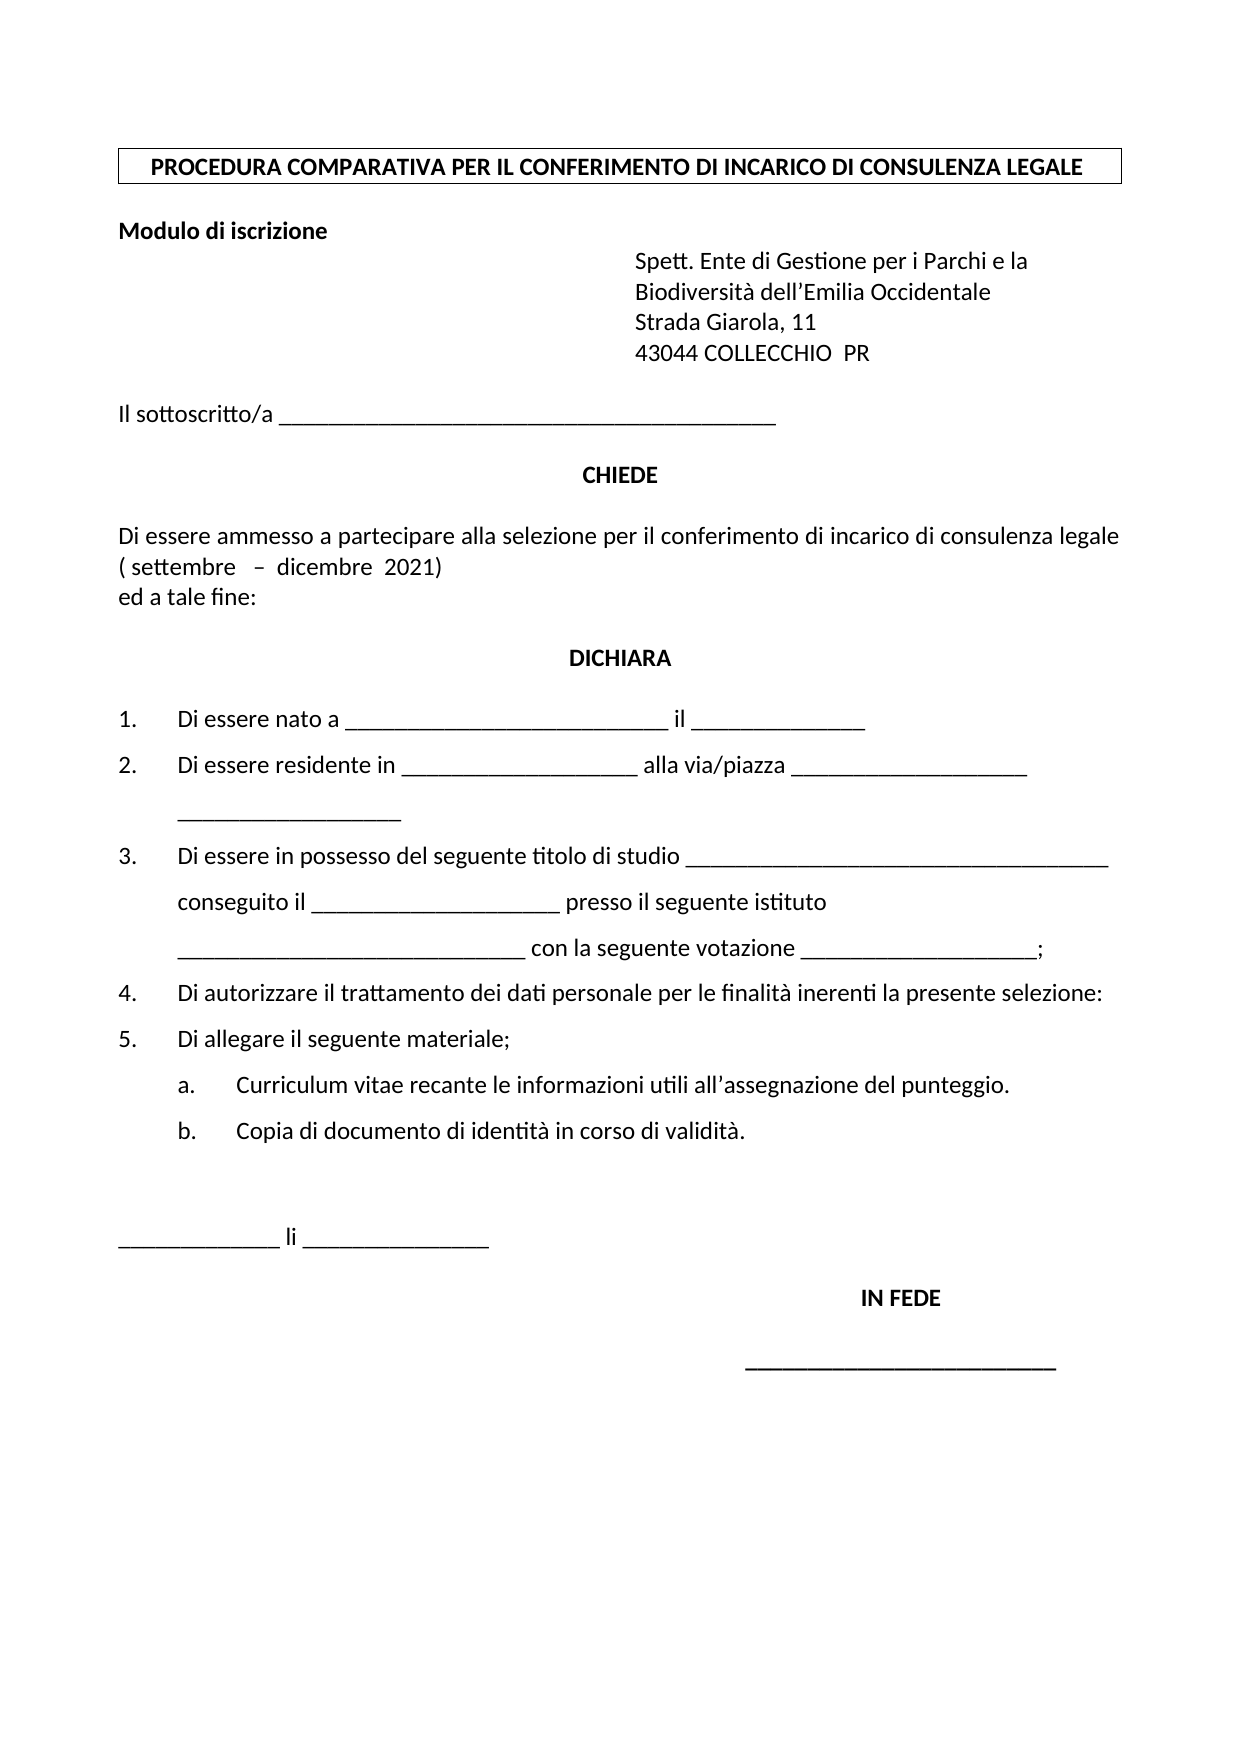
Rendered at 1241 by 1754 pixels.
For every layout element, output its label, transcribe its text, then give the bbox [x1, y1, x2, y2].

text Strada Giarola, 11 [635, 306, 1122, 337]
text CHIEDE [118, 459, 1122, 489]
text _____________ li _______________ [118, 1222, 1122, 1252]
text Modulo di iscrizione [118, 215, 1122, 245]
list Di essere nato a __________________________ il ______________ [118, 703, 1122, 734]
text Il sottoscritto/a ________________________________________ [118, 398, 1122, 428]
text 43044 COLLECCHIO PR [635, 337, 1122, 367]
text ed a tale fine: [118, 581, 1122, 612]
text IN FEDE [679, 1283, 1122, 1313]
list Di essere residente in ___________________ alla via/piazza ___________________ __________________ [118, 749, 1122, 825]
text PROCEDURA COMPARATIVA PER IL CONFERIMENTO DI INCARICO DI CONSULENZA LEGALE [119, 149, 1121, 183]
list Curriculum vitae recante le informazioni utili all’assegnazione del punteggio. [177, 1069, 1122, 1099]
text DICHIARA [118, 642, 1122, 673]
list Di allegare il seguente materiale; [118, 1023, 1122, 1054]
text Di essere ammesso a partecipare alla selezione per il conferimento di incarico di consulenza legale ( settembre – dicembre 2021) [118, 520, 1122, 581]
list Copia di documento di identità in corso di validità. [177, 1115, 1122, 1145]
text Spett. Ente di Gestione per i Parchi e la Biodiversità dell’Emilia Occidentale [635, 245, 1122, 306]
list Di essere in possesso del seguente titolo di studio __________________________________ conseguito il ____________________ presso il seguente istituto ____________________________ con la seguente votazione ___________________; [118, 840, 1122, 962]
list Di autorizzare il trattamento dei dati personale per le finalità inerenti la presente selezione: [118, 978, 1122, 1008]
text _________________________ [679, 1344, 1122, 1374]
